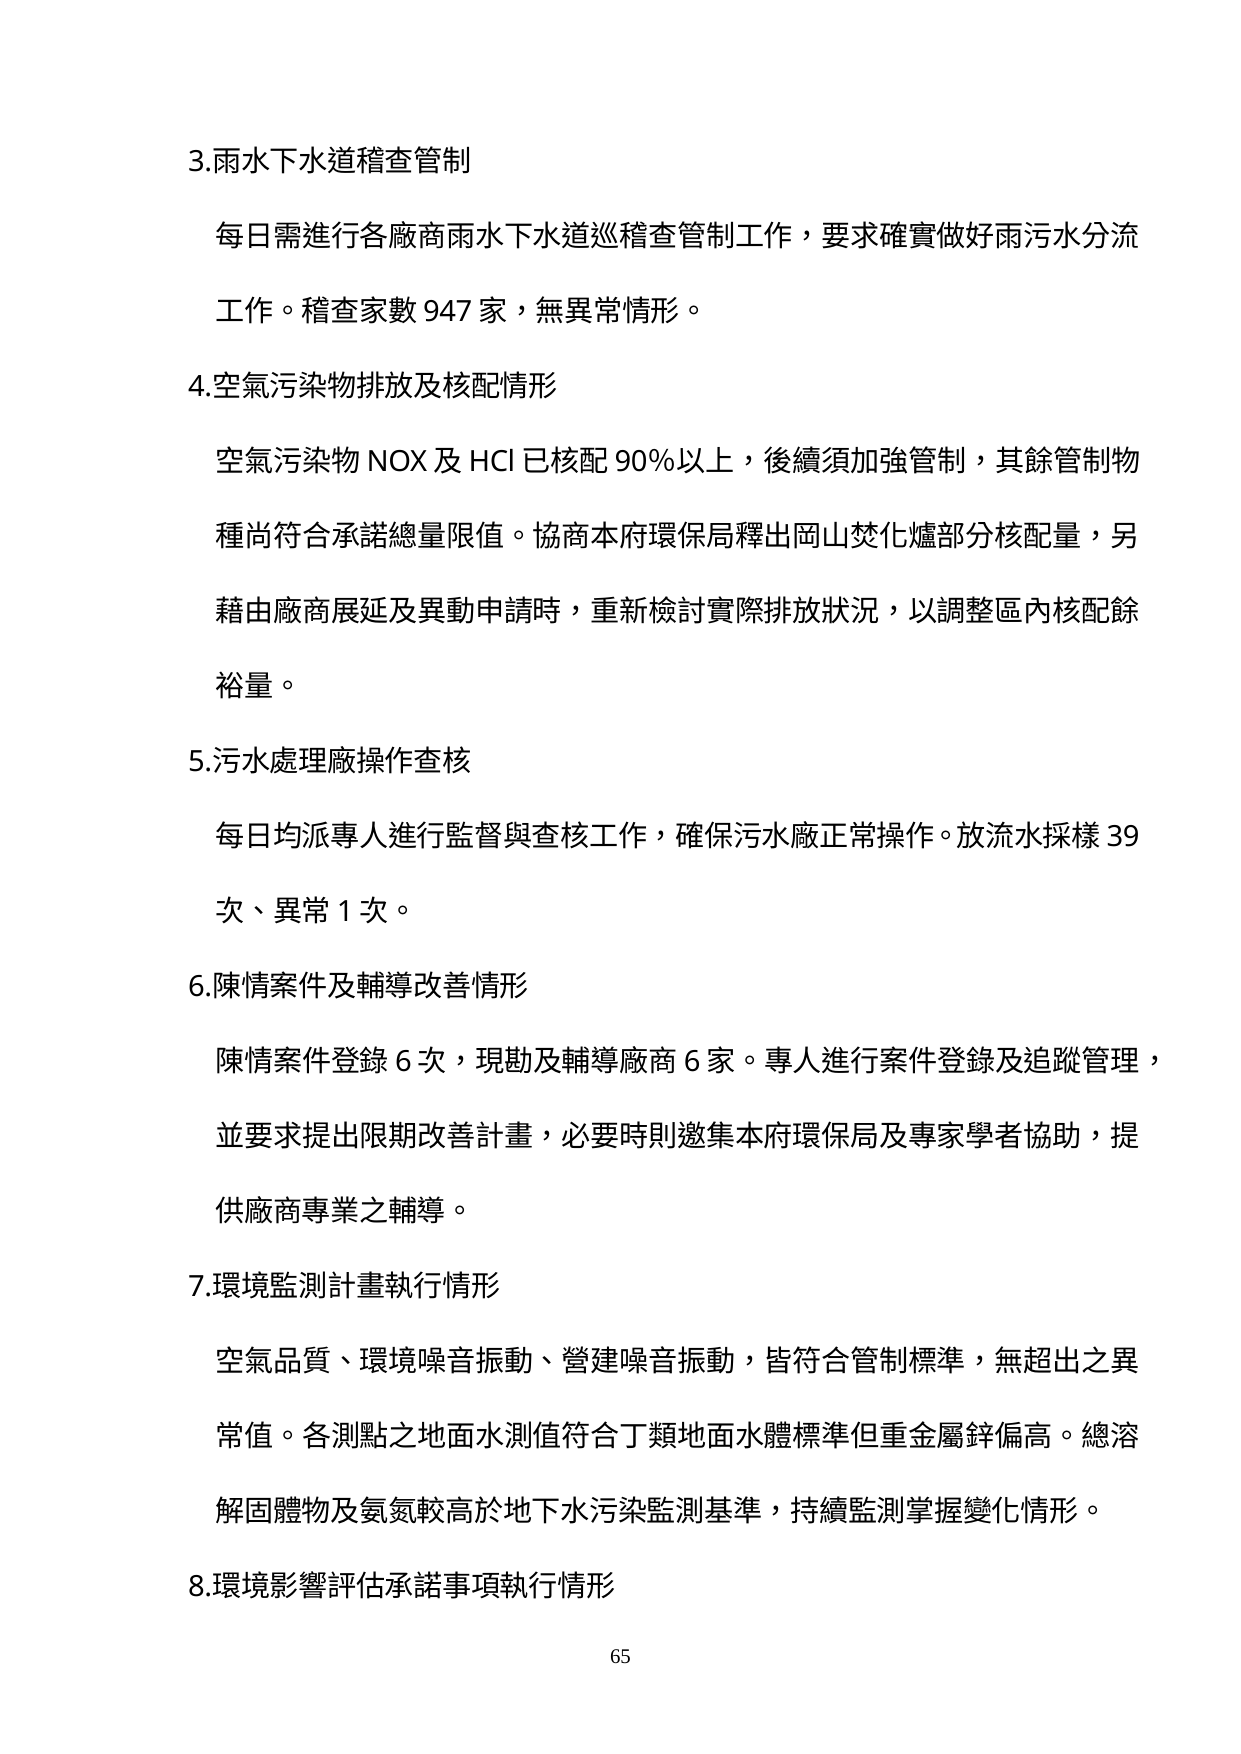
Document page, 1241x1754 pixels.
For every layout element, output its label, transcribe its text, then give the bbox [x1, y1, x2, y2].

text 6.陳情案件及輔導改善情形 [188, 946, 1140, 1021]
text 空氣品質、環境噪音振動、營建噪音振動，皆符合管制標準，無超出之異常值。各測點之地面水測值符合丁類地面水體標準但重金屬鋅偏高。總溶解固體物及氨氮較高於地下水污染監測基準，持續監測掌握變化情形。 [215, 1321, 1140, 1546]
text 每日需進行各廠商雨水下水道巡稽查管制工作，要求確實做好雨污水分流工作。稽查家數947家，無異常情形。 [215, 196, 1140, 346]
text 5.污水處理廠操作查核 [188, 721, 1140, 796]
text 7.環境監測計畫執行情形 [188, 1246, 1140, 1321]
text 3.雨水下水道稽查管制 [188, 121, 1140, 196]
text 8.環境影響評估承諾事項執行情形 [188, 1546, 1140, 1621]
text 每日均派專人進行監督與查核工作，確保污水廠正常操作。放流水採樣39次、異常1次。 [215, 796, 1140, 946]
text 空氣污染物NOX及HCl已核配90％以上，後續須加強管制，其餘管制物種尚符合承諾總量限值。協商本府環保局釋出岡山焚化爐部分核配量，另藉由廠商展延及異動申請時，重新檢討實際排放狀況，以調整區內核配餘裕量。 [215, 421, 1140, 721]
text 陳情案件登錄6次，現勘及輔導廠商6家。專人進行案件登錄及追蹤管理，並要求提出限期改善計畫，必要時則邀集本府環保局及專家學者協助，提供廠商專業之輔導。 [215, 1021, 1140, 1246]
text 4.空氣污染物排放及核配情形 [188, 346, 1140, 421]
